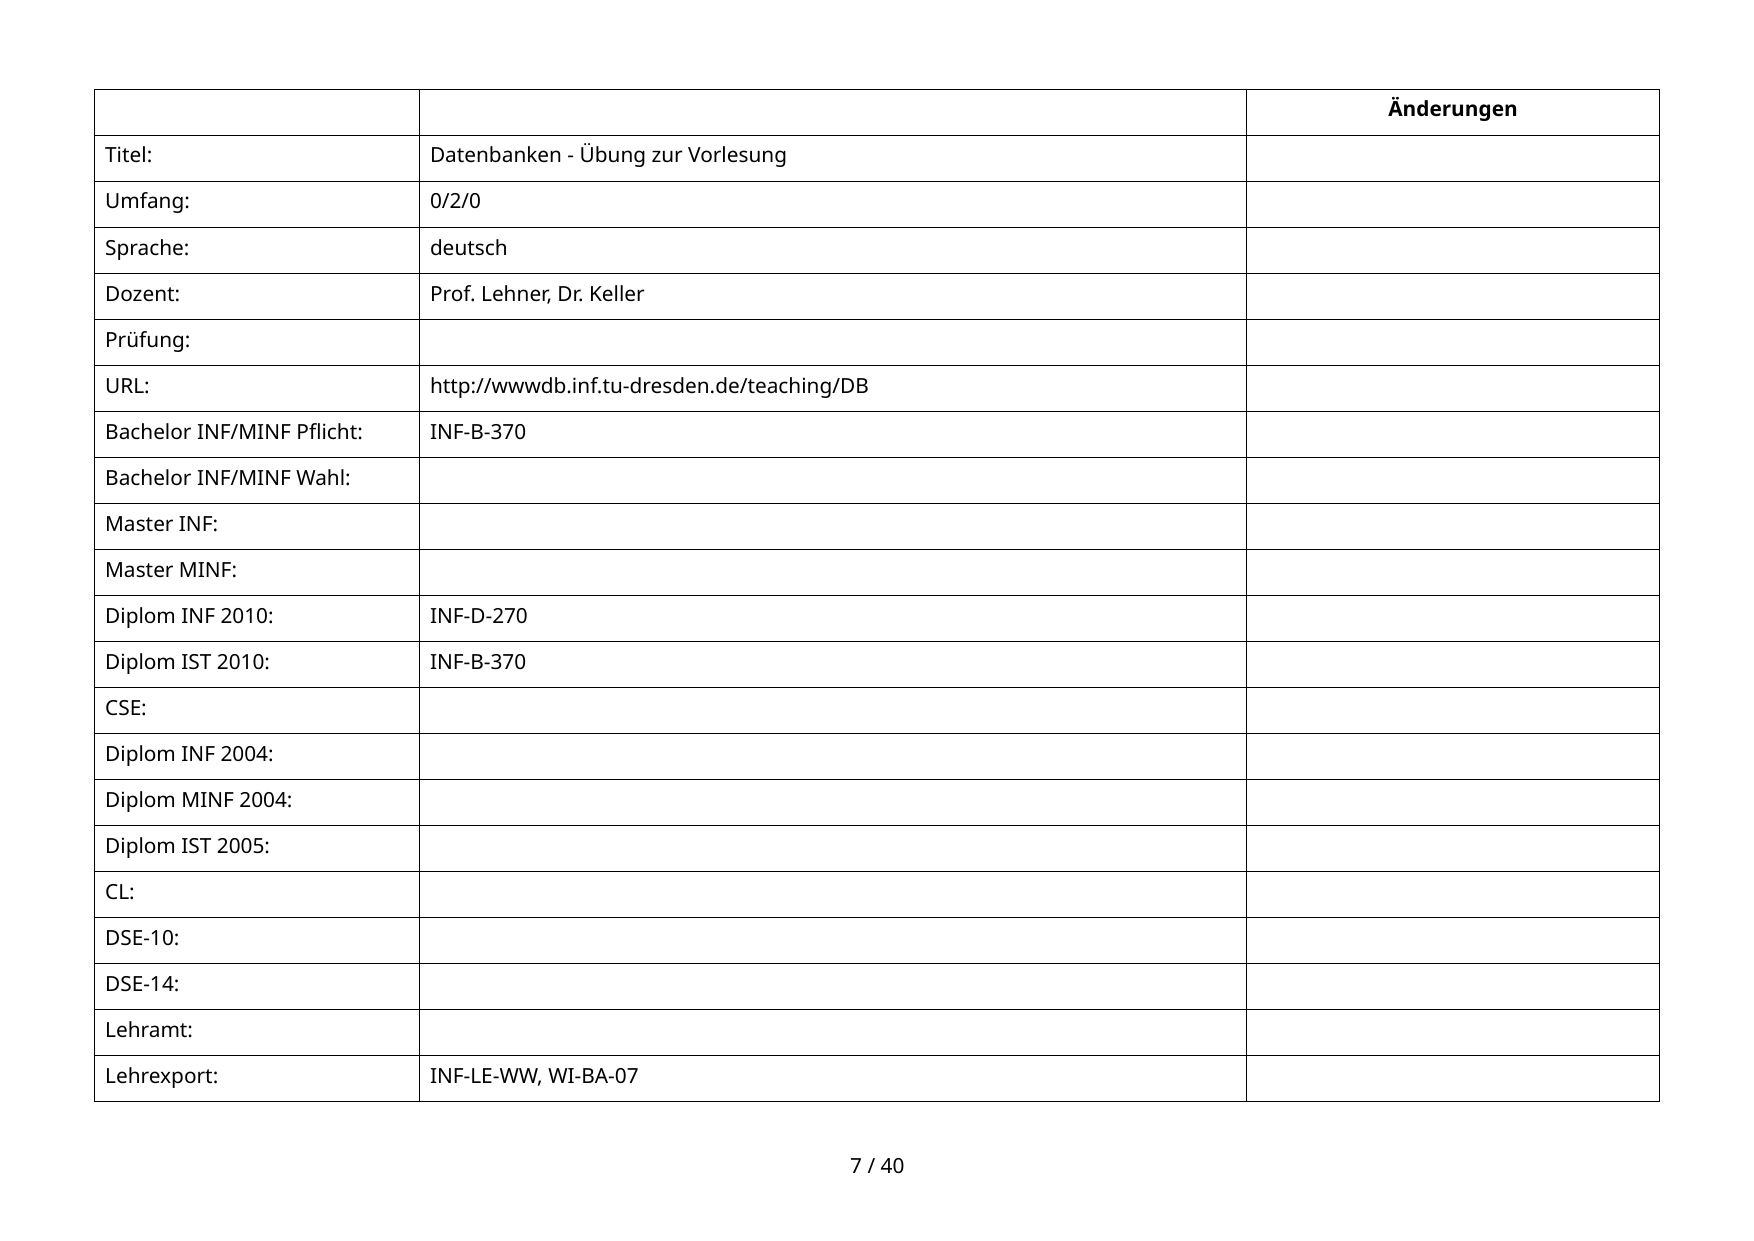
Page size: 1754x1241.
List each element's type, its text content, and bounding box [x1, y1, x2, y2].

table_cell [1247, 228, 1659, 273]
table_cell 0/2/0 [420, 182, 1246, 227]
table_cell [1247, 550, 1659, 595]
table_cell DSE-14: [95, 964, 419, 1009]
table_cell [1247, 1056, 1659, 1101]
table_header [95, 90, 419, 134]
table_cell Diplom MINF 2004: [95, 780, 419, 825]
table_cell Titel: [95, 136, 419, 181]
table_cell [1247, 642, 1659, 687]
table_cell CL: [95, 872, 419, 917]
table_cell [1247, 320, 1659, 365]
table_cell [1247, 734, 1659, 779]
table_cell [1247, 596, 1659, 641]
table_cell [1247, 780, 1659, 825]
table_cell http://wwwdb.inf.tu-dresden.de/teaching/DB [420, 366, 1246, 411]
table_cell DSE-10: [95, 918, 419, 963]
table_cell Bachelor INF/MINF Wahl: [95, 458, 419, 503]
table_cell [420, 964, 1246, 1009]
table_cell [420, 458, 1246, 503]
table_header Änderungen [1247, 90, 1659, 134]
table_cell [1247, 918, 1659, 963]
table_cell Prüfung: [95, 320, 419, 365]
table_cell [420, 780, 1246, 825]
table_cell [1247, 136, 1659, 181]
table_cell INF-LE-WW, WI-BA-07 [420, 1056, 1246, 1101]
table_cell Prof. Lehner, Dr. Keller [420, 274, 1246, 319]
table_cell [420, 918, 1246, 963]
table_cell deutsch [420, 228, 1246, 273]
table_cell Lehrexport: [95, 1056, 419, 1101]
table_cell INF-B-370 [420, 412, 1246, 457]
table_cell [1247, 458, 1659, 503]
table_cell Sprache: [95, 228, 419, 273]
table_cell Bachelor INF/MINF Pflicht: [95, 412, 419, 457]
table_cell [420, 550, 1246, 595]
table_cell [1247, 1010, 1659, 1055]
table_cell Diplom INF 2004: [95, 734, 419, 779]
table_cell Master MINF: [95, 550, 419, 595]
table_cell INF-D-270 [420, 596, 1246, 641]
table_cell Diplom IST 2010: [95, 642, 419, 687]
table_cell Master INF: [95, 504, 419, 549]
table_header [420, 90, 1246, 134]
table_cell [1247, 274, 1659, 319]
table_cell [1247, 366, 1659, 411]
table_cell URL: [95, 366, 419, 411]
table_cell [420, 504, 1246, 549]
table_cell [420, 320, 1246, 365]
table_cell [1247, 504, 1659, 549]
table_cell CSE: [95, 688, 419, 733]
table_cell [420, 872, 1246, 917]
table_cell [420, 826, 1246, 871]
table_cell [1247, 412, 1659, 457]
table_cell Umfang: [95, 182, 419, 227]
table_cell Lehramt: [95, 1010, 419, 1055]
table_cell Datenbanken - Übung zur Vorlesung [420, 136, 1246, 181]
table_cell Diplom IST 2005: [95, 826, 419, 871]
table_cell [420, 688, 1246, 733]
table_cell [1247, 826, 1659, 871]
table_cell INF-B-370 [420, 642, 1246, 687]
table_cell Diplom INF 2010: [95, 596, 419, 641]
table_cell [1247, 182, 1659, 227]
table_cell Dozent: [95, 274, 419, 319]
table_cell [420, 734, 1246, 779]
table_cell [1247, 872, 1659, 917]
table_cell [1247, 964, 1659, 1009]
table_cell [420, 1010, 1246, 1055]
table_cell [1247, 688, 1659, 733]
